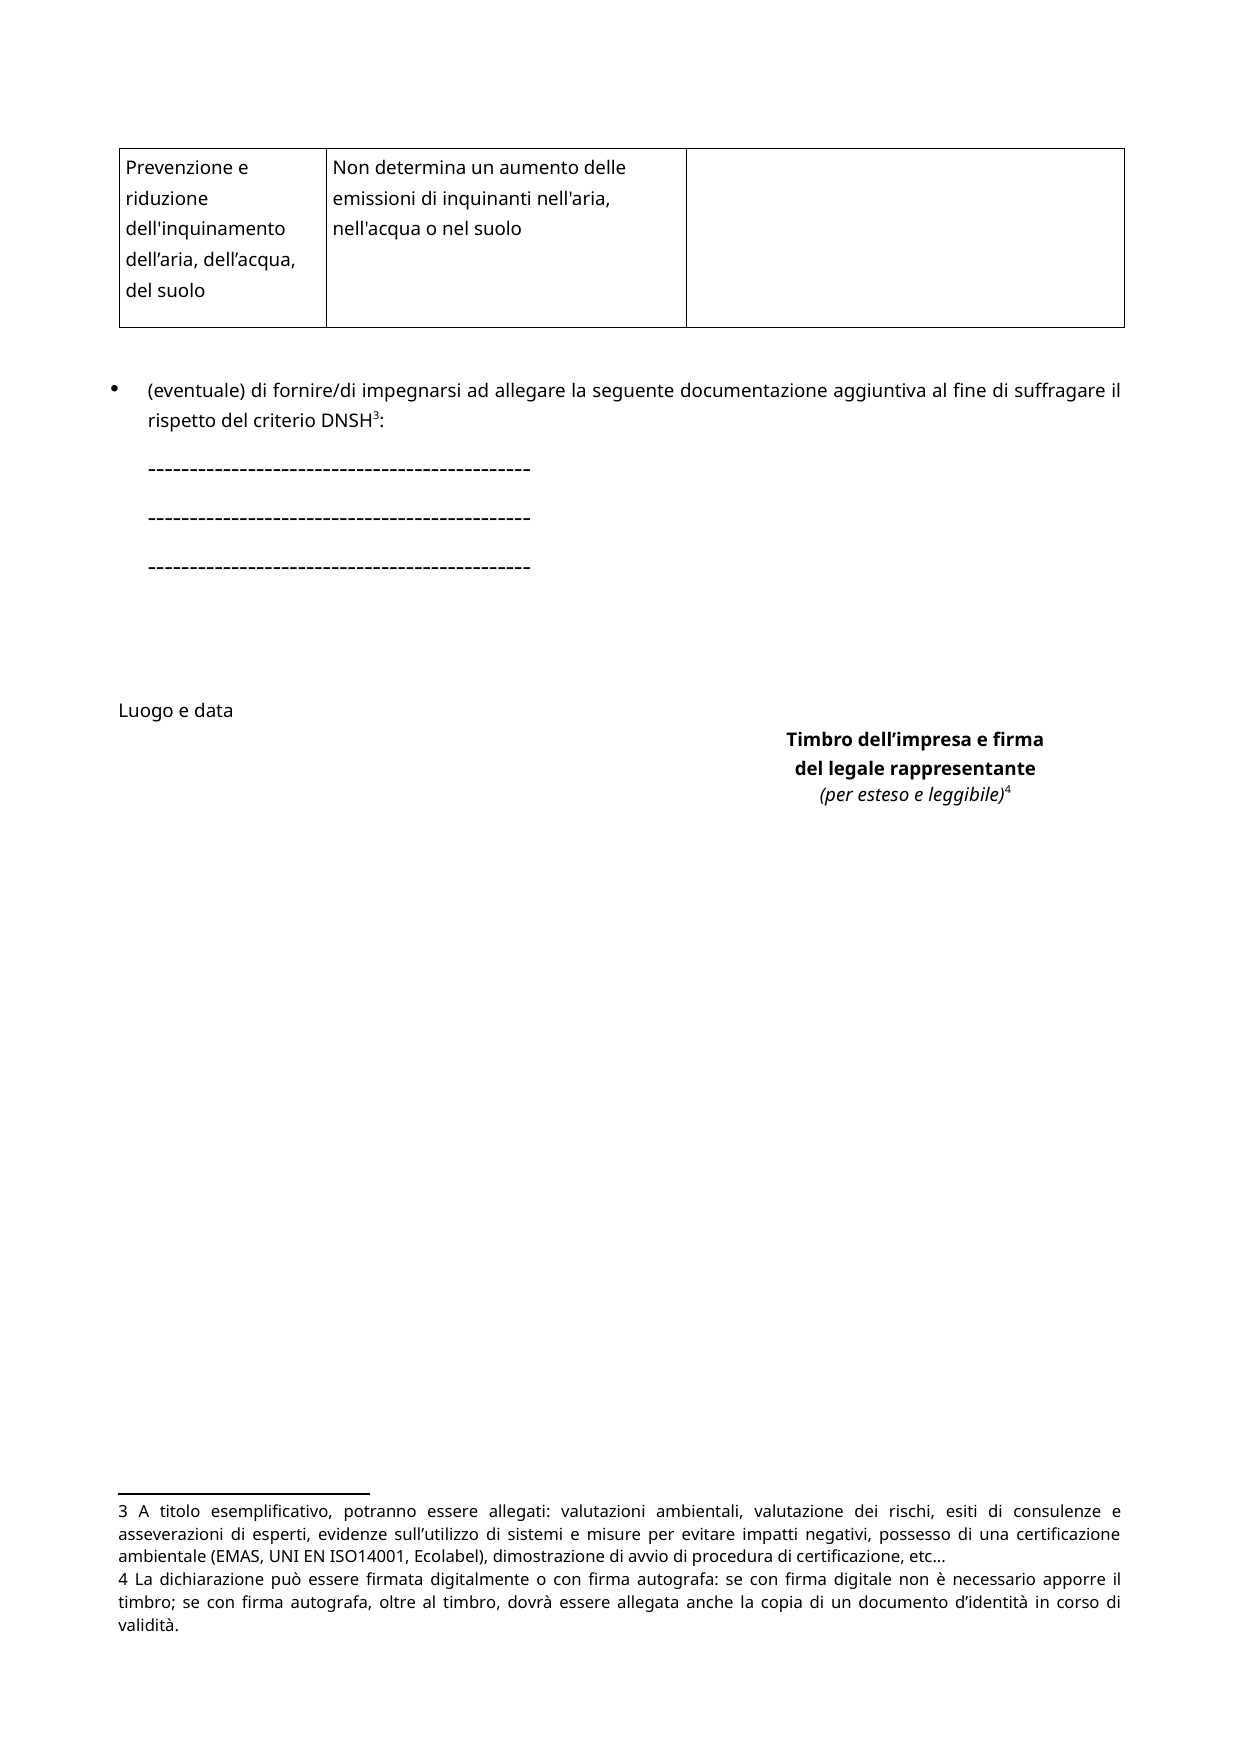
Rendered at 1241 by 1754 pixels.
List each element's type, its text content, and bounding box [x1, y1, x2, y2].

list A titolo esemplificativo, potranno essere allegati: valutazioni ambientali, valutazione dei rischi, esiti di consulenze e asseverazioni di esperti, evidenze sull’utilizzo di sistemi e misure per evitare impatti negativi, possesso di una certificazione ambientale (EMAS, UNI EN ISO14001, Ecolabel), dimostrazione di avvio di procedura di certificazione, etc... [118, 1499, 1122, 1568]
text ---------------------------------------------- [118, 551, 1122, 580]
list (eventuale) di fornire/di impegnarsi ad allegare la seguente documentazione aggiuntiva al fine di suffragare il rispetto del criterio DNSH: [110, 377, 1122, 433]
table_cell Non determina un aumento delle emissioni di inquinanti nell'aria, nell'acqua o nel suolo [327, 149, 686, 327]
text Luogo e data [118, 697, 1122, 723]
text del legale rappresentante [634, 756, 1122, 781]
text ---------------------------------------------- [118, 502, 1122, 531]
text (per esteso e leggibile) [627, 781, 1122, 807]
table_cell [687, 149, 1124, 327]
text La dichiarazione può essere firmata digitalmente o con firma autografa: se con firma digitale non è necessario apporre il timbro; se con firma autografa, oltre al timbro, dovrà essere allegata anche la copia di un documento d’identità in corso di validità. [118, 1568, 1122, 1636]
text ---------------------------------------------- [148, 453, 1122, 482]
text Timbro dell’impresa e firma [634, 726, 1122, 752]
table_cell Prevenzione e riduzione dell'inquinamento dell’aria, dell’acqua, del suolo [120, 149, 326, 327]
